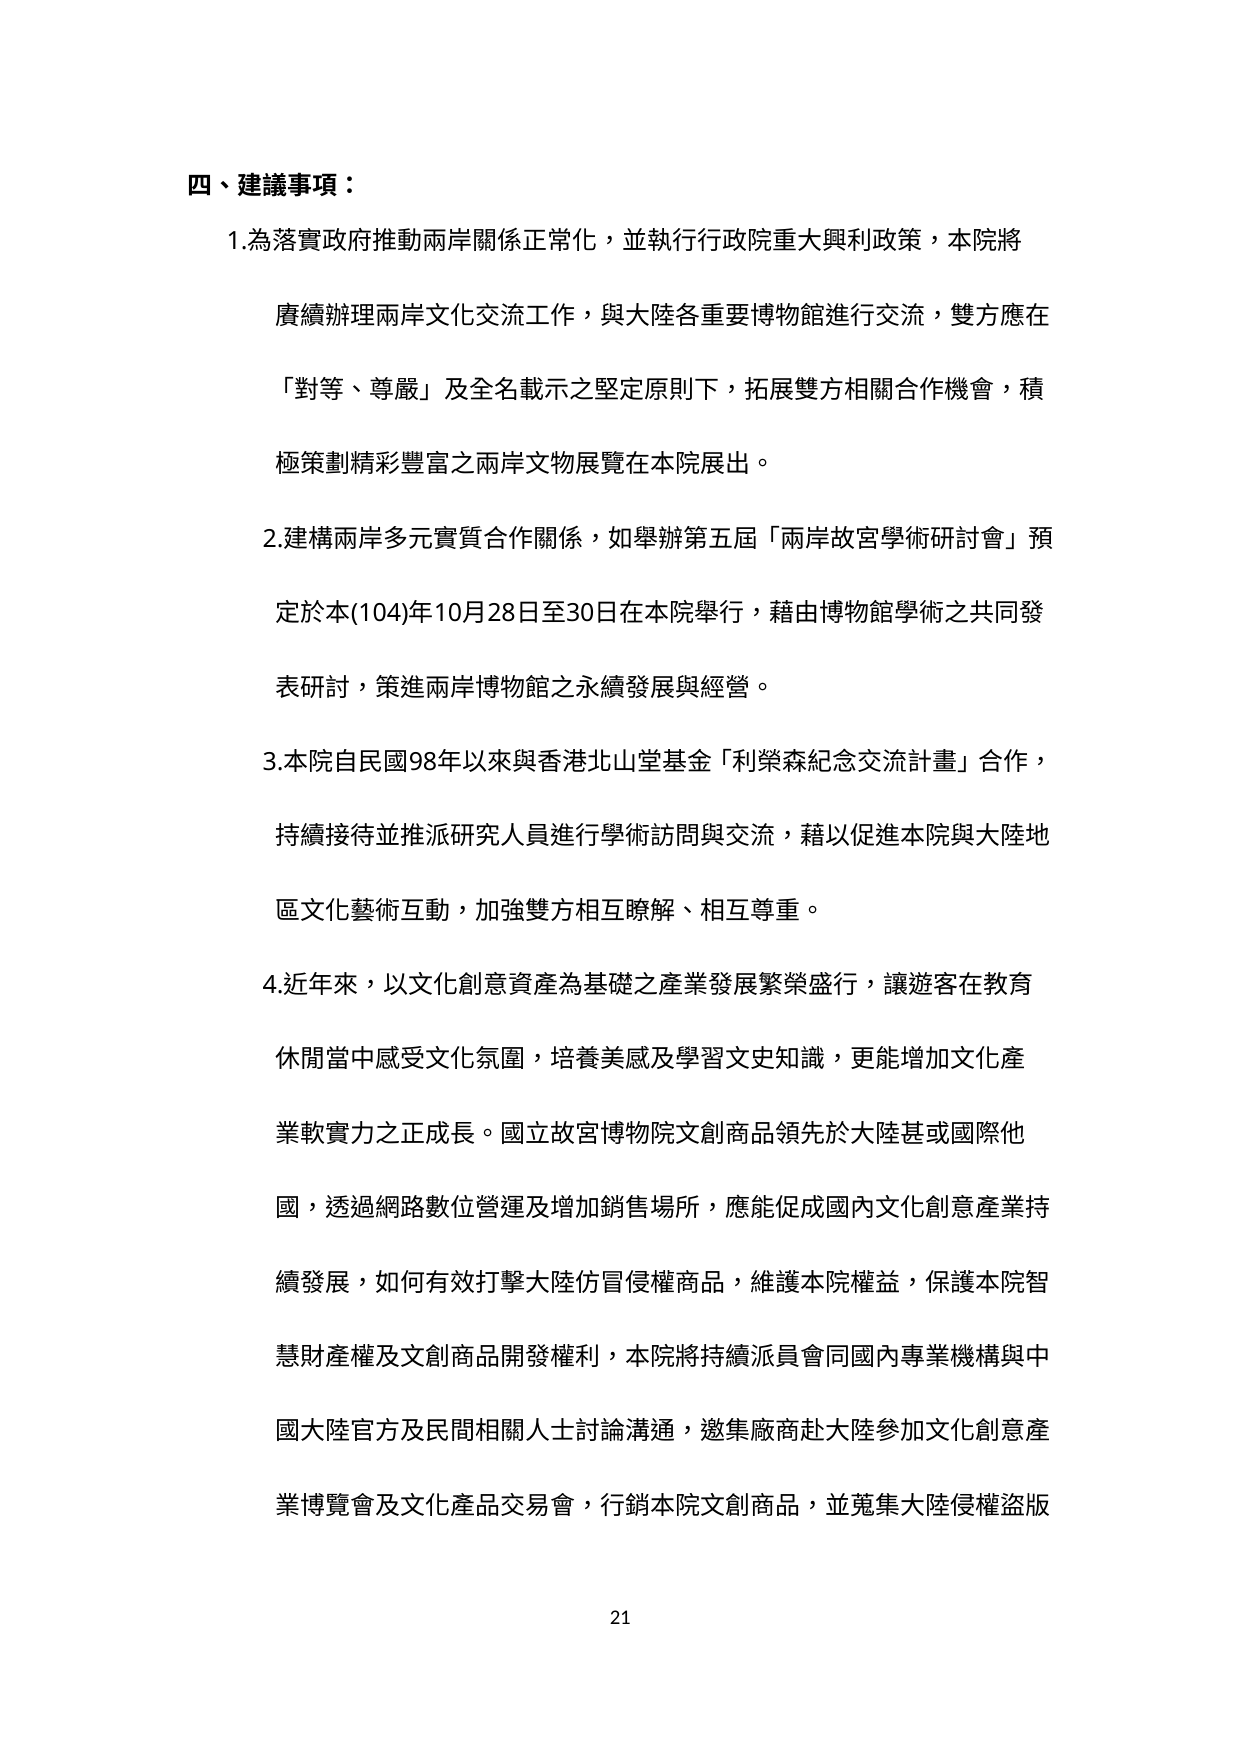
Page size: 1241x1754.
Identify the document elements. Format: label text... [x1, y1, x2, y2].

text 休閒當中感受文化氛圍，培養美感及學習文史知識，更能增加文化產 [262, 1038, 1053, 1076]
text 2.建構兩岸多元實質合作關係，如舉辦第五屆「兩岸故宮學術研討會」預 [262, 518, 1053, 555]
text 四、建議事項： [187, 164, 1053, 202]
text 「對等、尊嚴」及全名載示之堅定原則下，拓展雙方相關合作機會，積 [262, 369, 1053, 406]
text 業博覽會及文化產品交易會，行銷本院文創商品，並蒐集大陸侵權盜版 [262, 1484, 1053, 1522]
text 慧財產權及文創商品開發權利，本院將持續派員會同國內專業機構與中 [262, 1336, 1053, 1373]
text 持續接待並推派研究人員進行學術訪問與交流，藉以促進本院與大陸地 [262, 815, 1053, 853]
text 國，透過網路數位營運及增加銷售場所，應能促成國內文化創意產業持 [262, 1187, 1053, 1224]
text 表研討，策進兩岸博物館之永續發展與經營。 [262, 666, 1053, 704]
text 國大陸官方及民間相關人士討論溝通，邀集廠商赴大陸參加文化創意產 [262, 1410, 1053, 1448]
text 極策劃精彩豐富之兩岸文物展覽在本院展出。 [262, 443, 1053, 481]
text 賡續辦理兩岸文化交流工作，與大陸各重要博物館進行交流，雙方應在 [262, 294, 1053, 332]
text 業軟實力之正成長。國立故宮博物院文創商品領先於大陸甚或國際他 [262, 1113, 1053, 1150]
text 4.近年來，以文化創意資產為基礎之產業發展繁榮盛行，讓遊客在教育 [262, 964, 1053, 1001]
text 定於本(104)年10月28日至30日在本院舉行，藉由博物館學術之共同發 [262, 592, 1053, 629]
text 3.本院自民國98年以來與香港北山堂基金「利榮森紀念交流計畫」合作， [262, 741, 1053, 778]
text 區文化藝術互動，加強雙方相互瞭解、相互尊重。 [262, 889, 1053, 927]
text 續發展，如何有效打擊大陸仿冒侵權商品，維護本院權益，保護本院智 [262, 1261, 1053, 1299]
text 1.為落實政府推動兩岸關係正常化，並執行行政院重大興利政策，本院將 [187, 220, 1051, 258]
